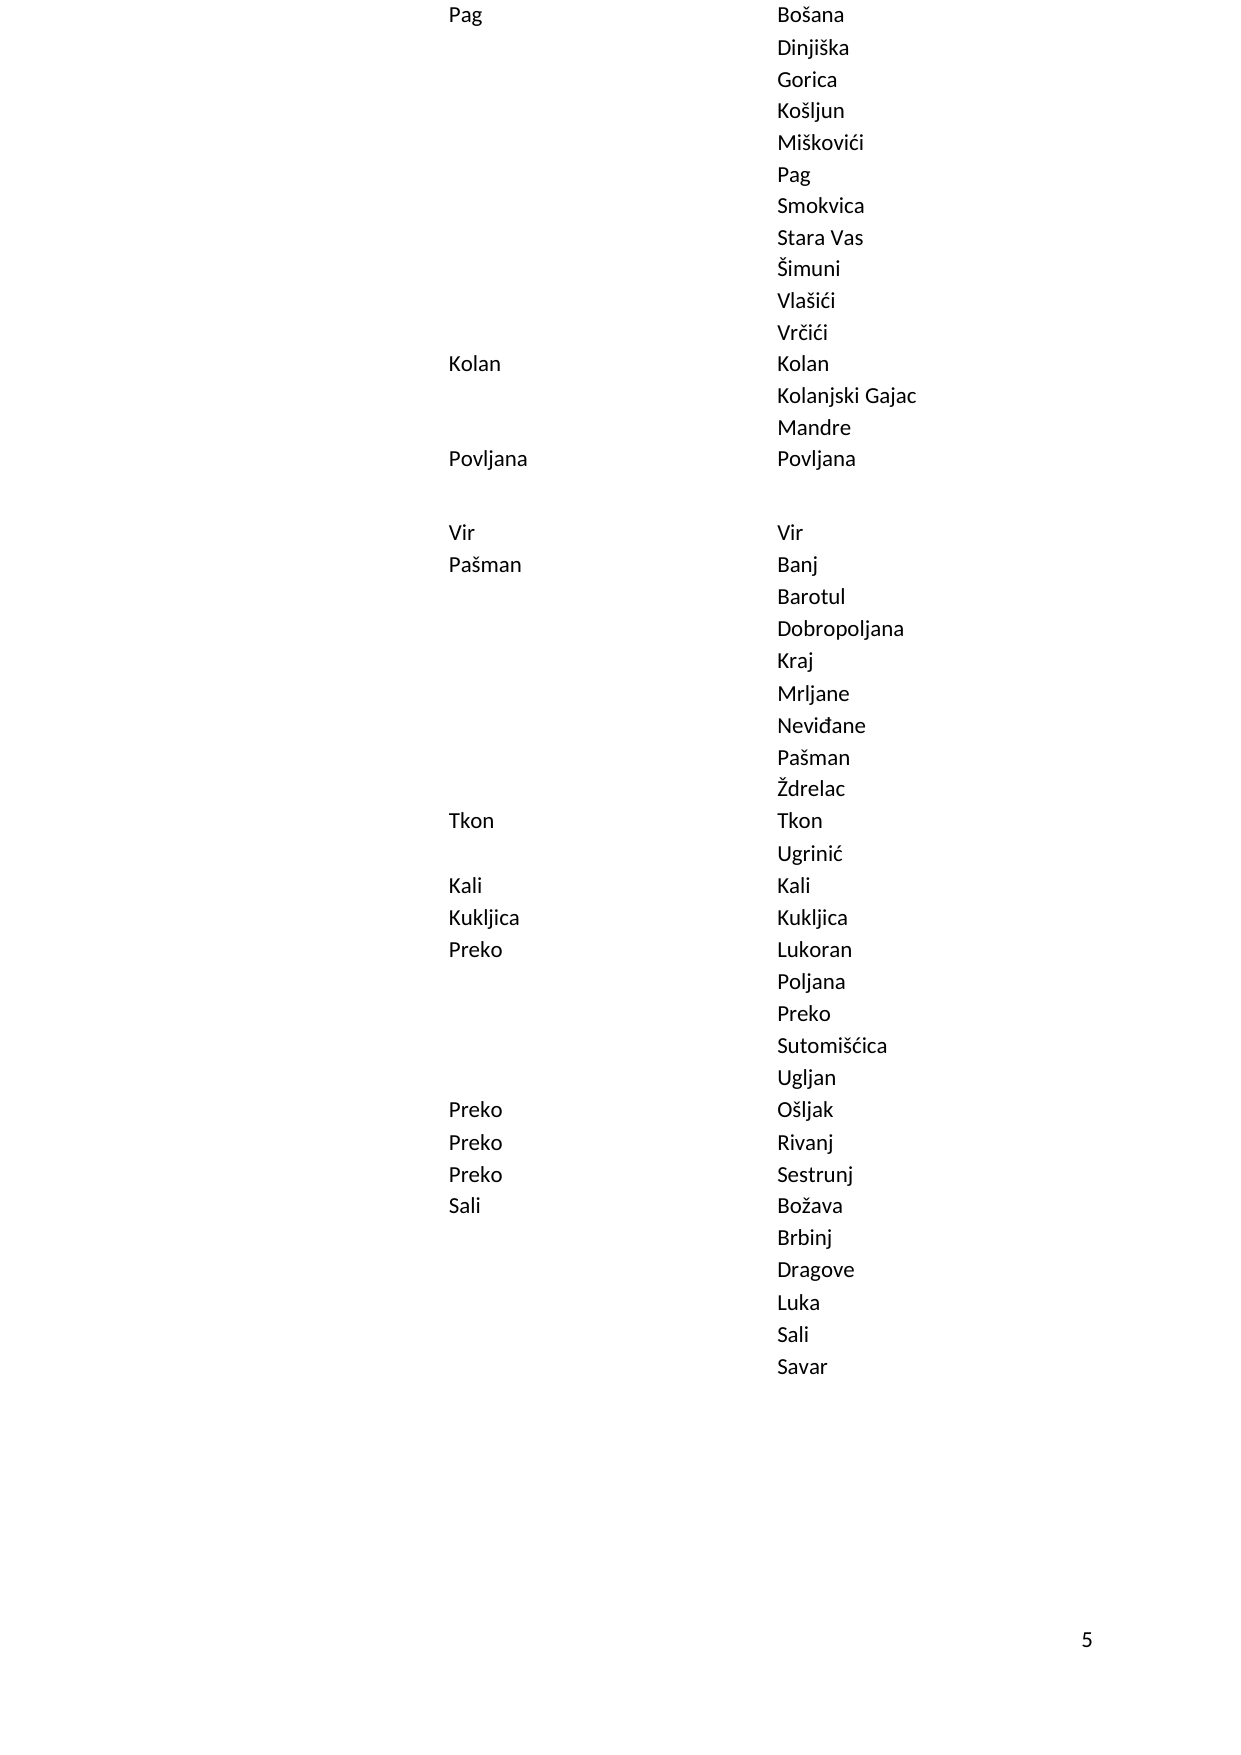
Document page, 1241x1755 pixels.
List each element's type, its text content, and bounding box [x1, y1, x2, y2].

table_cell Sestrunj [176, 1160, 438, 1190]
table_cell Kali [439, 871, 766, 902]
table_cell Ošljak [176, 1096, 438, 1127]
table_cell Ošljak [767, 1096, 1065, 1127]
table_cell Preko [767, 999, 1065, 1030]
table_cell Preko [439, 1160, 766, 1190]
table_cell Dinjiška [767, 33, 1065, 63]
table_cell Povljana [439, 444, 766, 517]
table_cell Sestrunj [767, 1160, 1065, 1190]
table_cell Rivanj [767, 1128, 1065, 1158]
table_cell Mandre [767, 413, 1065, 443]
table_cell Dragove [767, 1256, 1065, 1287]
table_cell Kukljica [767, 903, 1065, 934]
table_cell Pašman [176, 550, 438, 870]
table_cell Vir [176, 519, 438, 549]
table_cell Rivanj [176, 1128, 438, 1158]
table_cell Mrljane [767, 679, 1065, 710]
table_cell Preko [439, 935, 766, 1094]
table_cell [176, 1383, 438, 1754]
table_cell Savar [767, 1352, 1065, 1383]
table_cell Kraj [767, 647, 1065, 678]
table_header Bošana [767, 0, 1065, 32]
table_cell Poljana [767, 968, 1065, 998]
table_cell [439, 1383, 1065, 1754]
table_cell Dugi otok [176, 1191, 438, 1383]
table_cell Vir [767, 519, 1065, 549]
table_cell Kolan [767, 349, 1065, 380]
table_header Pag [439, 0, 766, 348]
table_cell Božava [767, 1191, 1065, 1222]
table_cell Kolanjski Gajac [767, 381, 1065, 411]
table_cell Šimuni [767, 254, 1065, 285]
table_cell Luka [767, 1288, 1065, 1319]
table_cell Pašman [439, 550, 766, 806]
table_cell Banj [767, 550, 1065, 581]
table_cell Košljun [767, 96, 1065, 127]
table_cell Smokvica [767, 191, 1065, 221]
table_cell Pašman [767, 743, 1065, 773]
table_header Pag [176, 0, 438, 517]
table_cell Kukljica [439, 903, 766, 934]
table_cell Kali [767, 871, 1065, 902]
table_cell Barotul [767, 582, 1065, 613]
table_cell Dobropoljana [767, 614, 1065, 646]
table_cell Vlašići [767, 286, 1065, 316]
table_cell Tkon [767, 807, 1065, 838]
table_cell Ugljan [176, 871, 438, 1094]
table_cell Vrčići [767, 318, 1065, 348]
table_cell Preko [439, 1096, 766, 1127]
table_cell Sali [767, 1320, 1065, 1351]
table_cell Sutomišćica [767, 1031, 1065, 1062]
table_cell Vir [439, 519, 766, 549]
table_cell Miškovići [767, 128, 1065, 158]
table_cell Sali [439, 1191, 766, 1383]
table_cell Preko [439, 1128, 766, 1158]
table_cell Kolan [439, 349, 766, 443]
table_cell Pag [767, 159, 1065, 190]
table_cell Ugljan [767, 1063, 1065, 1094]
table_cell Neviđane [767, 711, 1065, 742]
table_cell Tkon [439, 807, 766, 870]
table_cell Povljana [767, 444, 1065, 517]
table_cell Ždrelac [767, 775, 1065, 806]
table_cell Stara Vas [767, 223, 1065, 253]
table_cell Lukoran [767, 935, 1065, 966]
table_cell Ugrinić [767, 839, 1065, 870]
table_cell Gorica [767, 64, 1065, 95]
table_cell Brbinj [767, 1224, 1065, 1254]
